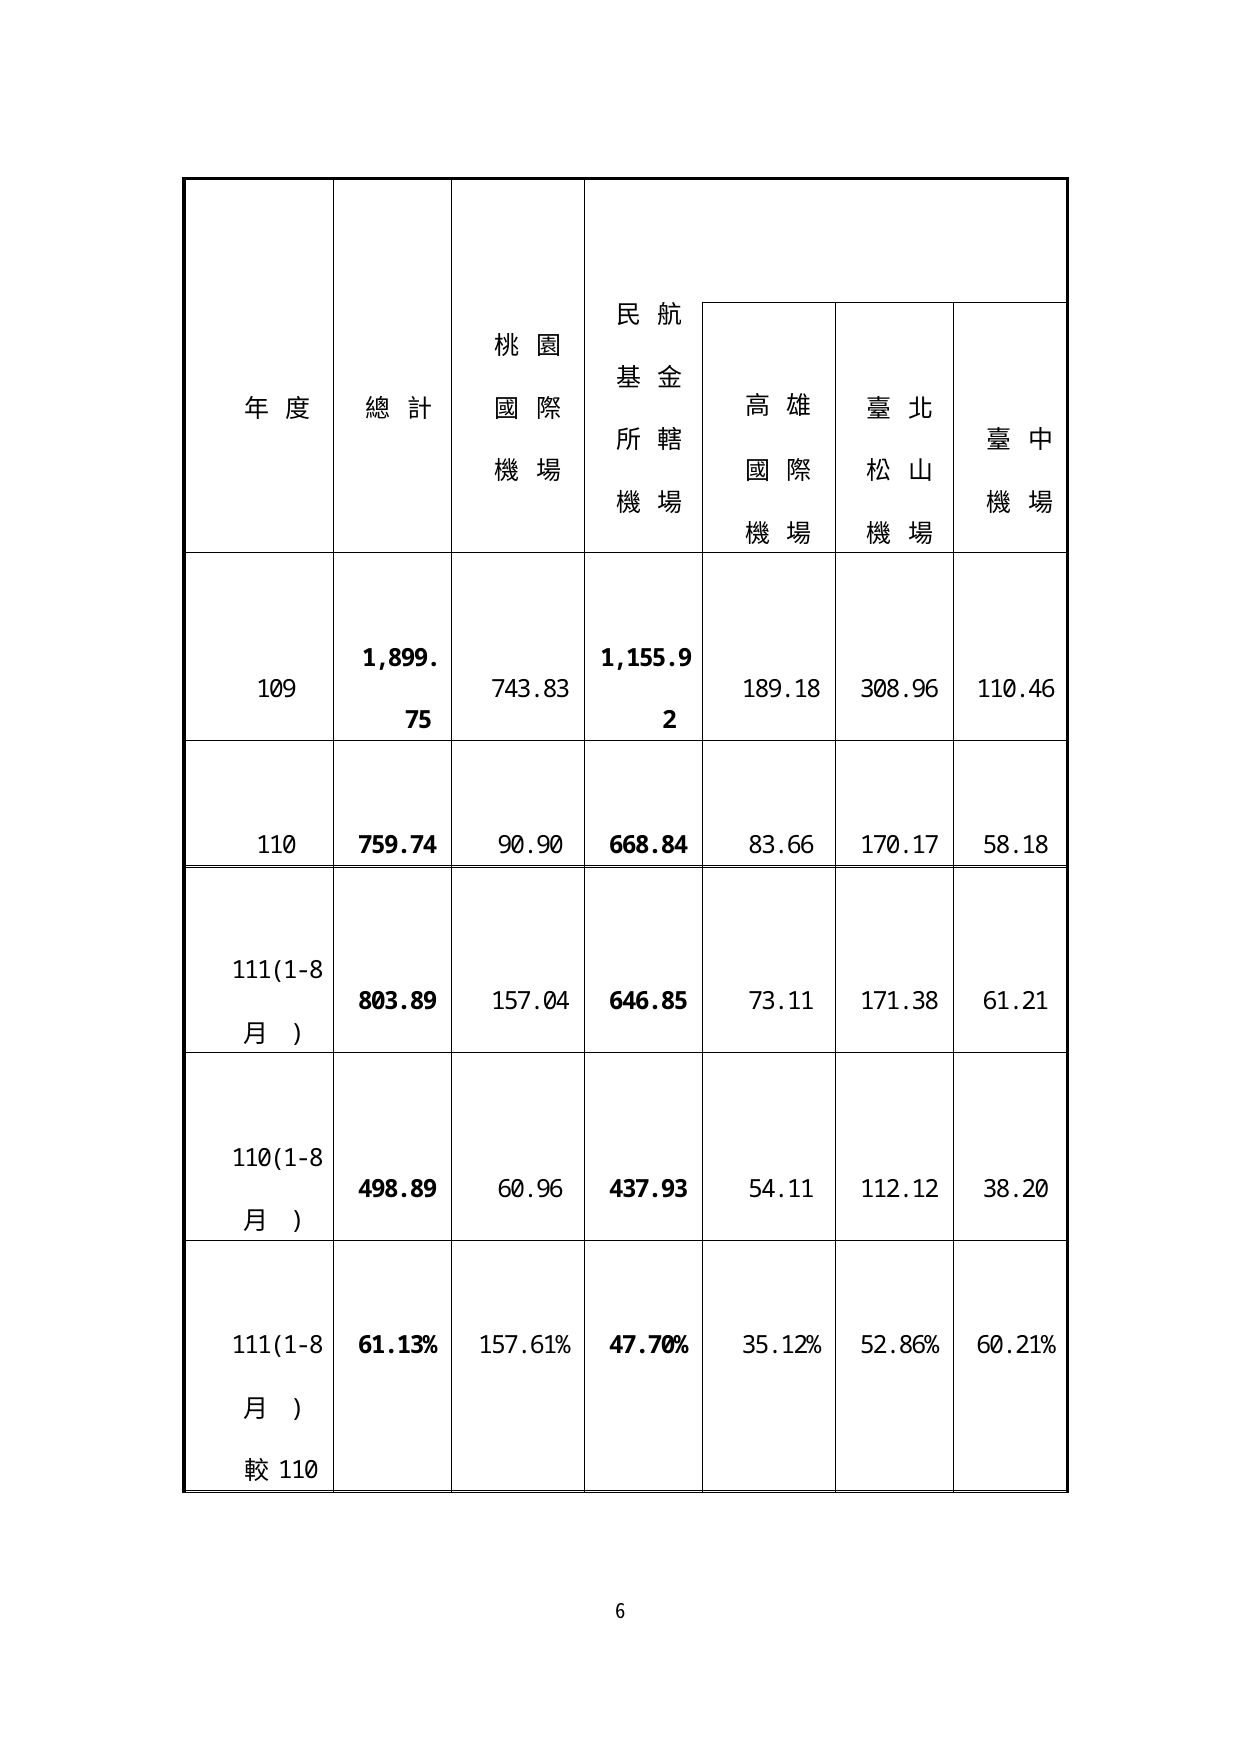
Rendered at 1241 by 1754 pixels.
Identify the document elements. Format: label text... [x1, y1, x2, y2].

table_cell 759.74 [334, 741, 451, 865]
table_header 年度 [186, 180, 333, 552]
table_cell 111(1-8月) 較110 [186, 1241, 333, 1490]
table_header [703, 180, 835, 302]
table_cell 110.46 [954, 553, 1066, 740]
table_header 民航基金所轄機場 [585, 180, 702, 552]
table_cell 60.96 [452, 1053, 584, 1240]
table_header [953, 180, 1066, 302]
table_cell 臺北 松山機場 [836, 303, 953, 552]
table_header 桃園 國際機場 [452, 180, 584, 552]
table_cell 112.12 [836, 1053, 953, 1240]
table_cell 170.17 [836, 741, 953, 865]
table_header 總計 [334, 180, 451, 552]
table_cell 90.90 [452, 741, 584, 865]
table_cell 171.38 [836, 868, 953, 1052]
table_cell 1,899.75 [334, 553, 451, 740]
table_cell 52.86% [836, 1241, 953, 1490]
table_cell 83.66 [703, 741, 835, 865]
table_cell 803.89 [334, 868, 451, 1052]
table_cell 646.85 [585, 868, 702, 1052]
table_cell 110(1-8月) [186, 1053, 333, 1240]
table_cell 38.20 [954, 1053, 1066, 1240]
table_cell 35.12% [703, 1241, 835, 1490]
table_cell 437.93 [585, 1053, 702, 1240]
table_cell 189.18 [703, 553, 835, 740]
table_cell 157.04 [452, 868, 584, 1052]
table_cell 高雄 國際機場 [703, 303, 835, 552]
table_cell 743.83 [452, 553, 584, 740]
table_header [835, 180, 953, 302]
table_cell 臺中 機場 [954, 303, 1066, 552]
table_cell 60.21% [954, 1241, 1066, 1490]
table_cell 668.84 [585, 741, 702, 865]
table_cell 47.70% [585, 1241, 702, 1490]
table_cell 498.89 [334, 1053, 451, 1240]
table_cell 308.96 [836, 553, 953, 740]
table_cell 111(1-8月) [186, 868, 333, 1052]
table_cell 58.18 [954, 741, 1066, 865]
table_cell 54.11 [703, 1053, 835, 1240]
table_cell 157.61% [452, 1241, 584, 1490]
table_cell 110 [186, 741, 333, 865]
table_cell 61.13% [334, 1241, 451, 1490]
table_cell 61.21 [954, 868, 1066, 1052]
table_cell 73.11 [703, 868, 835, 1052]
table_cell 1,155.92 [585, 553, 702, 740]
table_cell 109 [186, 553, 333, 740]
